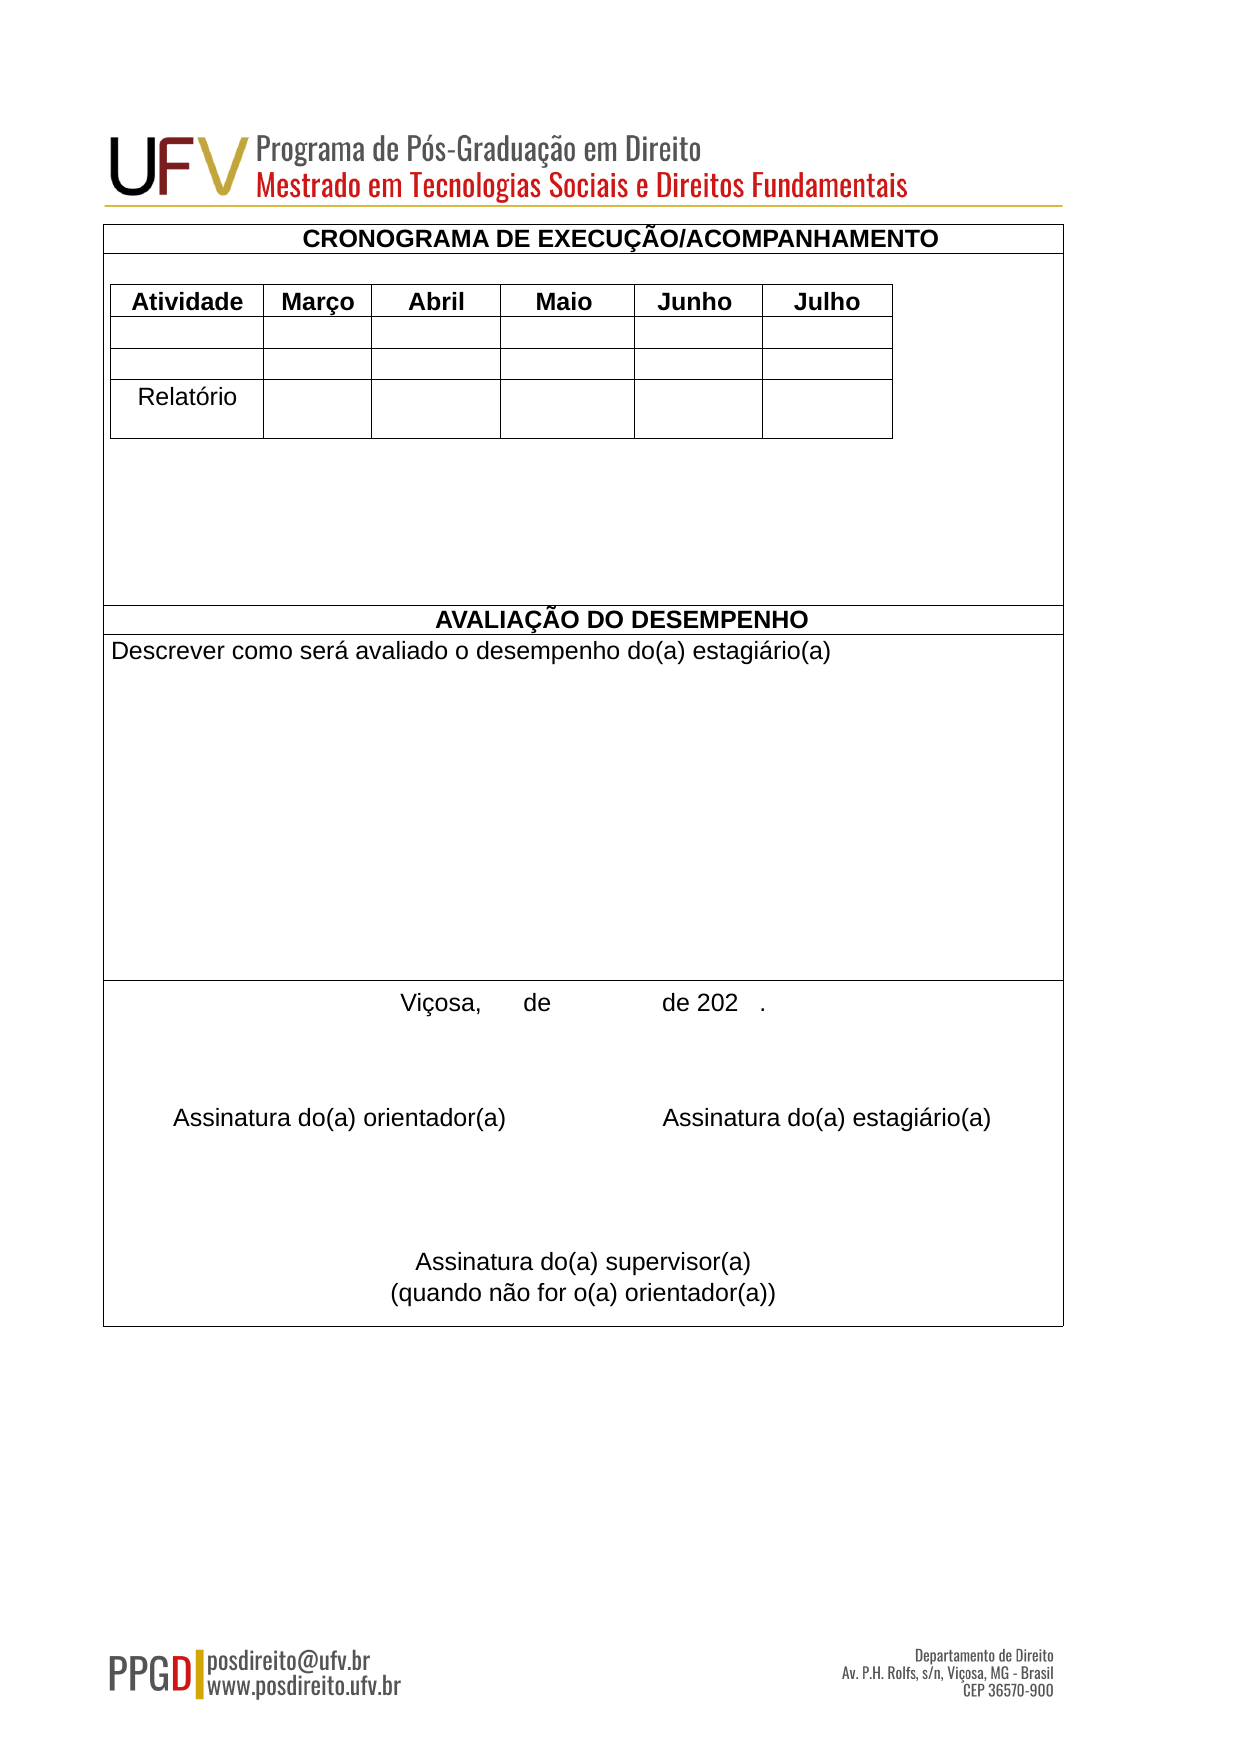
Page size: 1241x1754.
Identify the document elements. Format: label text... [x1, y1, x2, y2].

table_cell [111, 317, 263, 347]
table_header Maio [501, 285, 634, 316]
table_header Abril [372, 285, 500, 316]
table_cell [763, 380, 892, 437]
table_cell Descrever como será avaliado o desempenho do(a) estagiário(a) [104, 635, 1063, 980]
table_cell [501, 317, 634, 347]
picture [103, 1641, 1058, 1702]
table_header Março [264, 285, 371, 316]
table_cell [372, 317, 500, 347]
table_header CRONOGRAMA DE EXECUÇÃO/ACOMPANHAMENTO [104, 225, 1063, 253]
table_cell [763, 317, 892, 347]
table_cell Relatório [111, 380, 263, 437]
table_header Julho [763, 285, 892, 316]
table_cell [635, 317, 762, 347]
table_cell [763, 349, 892, 379]
table_cell AVALIAÇÃO DO DESEMPENHO [104, 606, 1063, 634]
table_cell [104, 254, 1063, 605]
table_cell [111, 349, 263, 379]
table_cell [372, 349, 500, 379]
table_cell [264, 380, 371, 437]
table_cell [372, 380, 500, 437]
picture [104, 126, 1063, 216]
table_header Junho [635, 285, 762, 316]
table_cell [635, 349, 762, 379]
table_cell [264, 317, 371, 347]
table_cell [501, 349, 634, 379]
table_cell [264, 349, 371, 379]
table_header Atividade [111, 285, 263, 316]
table_cell [635, 380, 762, 437]
table_cell [501, 380, 634, 437]
table_cell Viçosa, de de 202 . Assinatura do(a) orientador(a) Assinatura do(a) estagiário(a) Assinatura do(a) supervisor(a) (quando não for o(a) orientador(a)) [104, 981, 1063, 1326]
